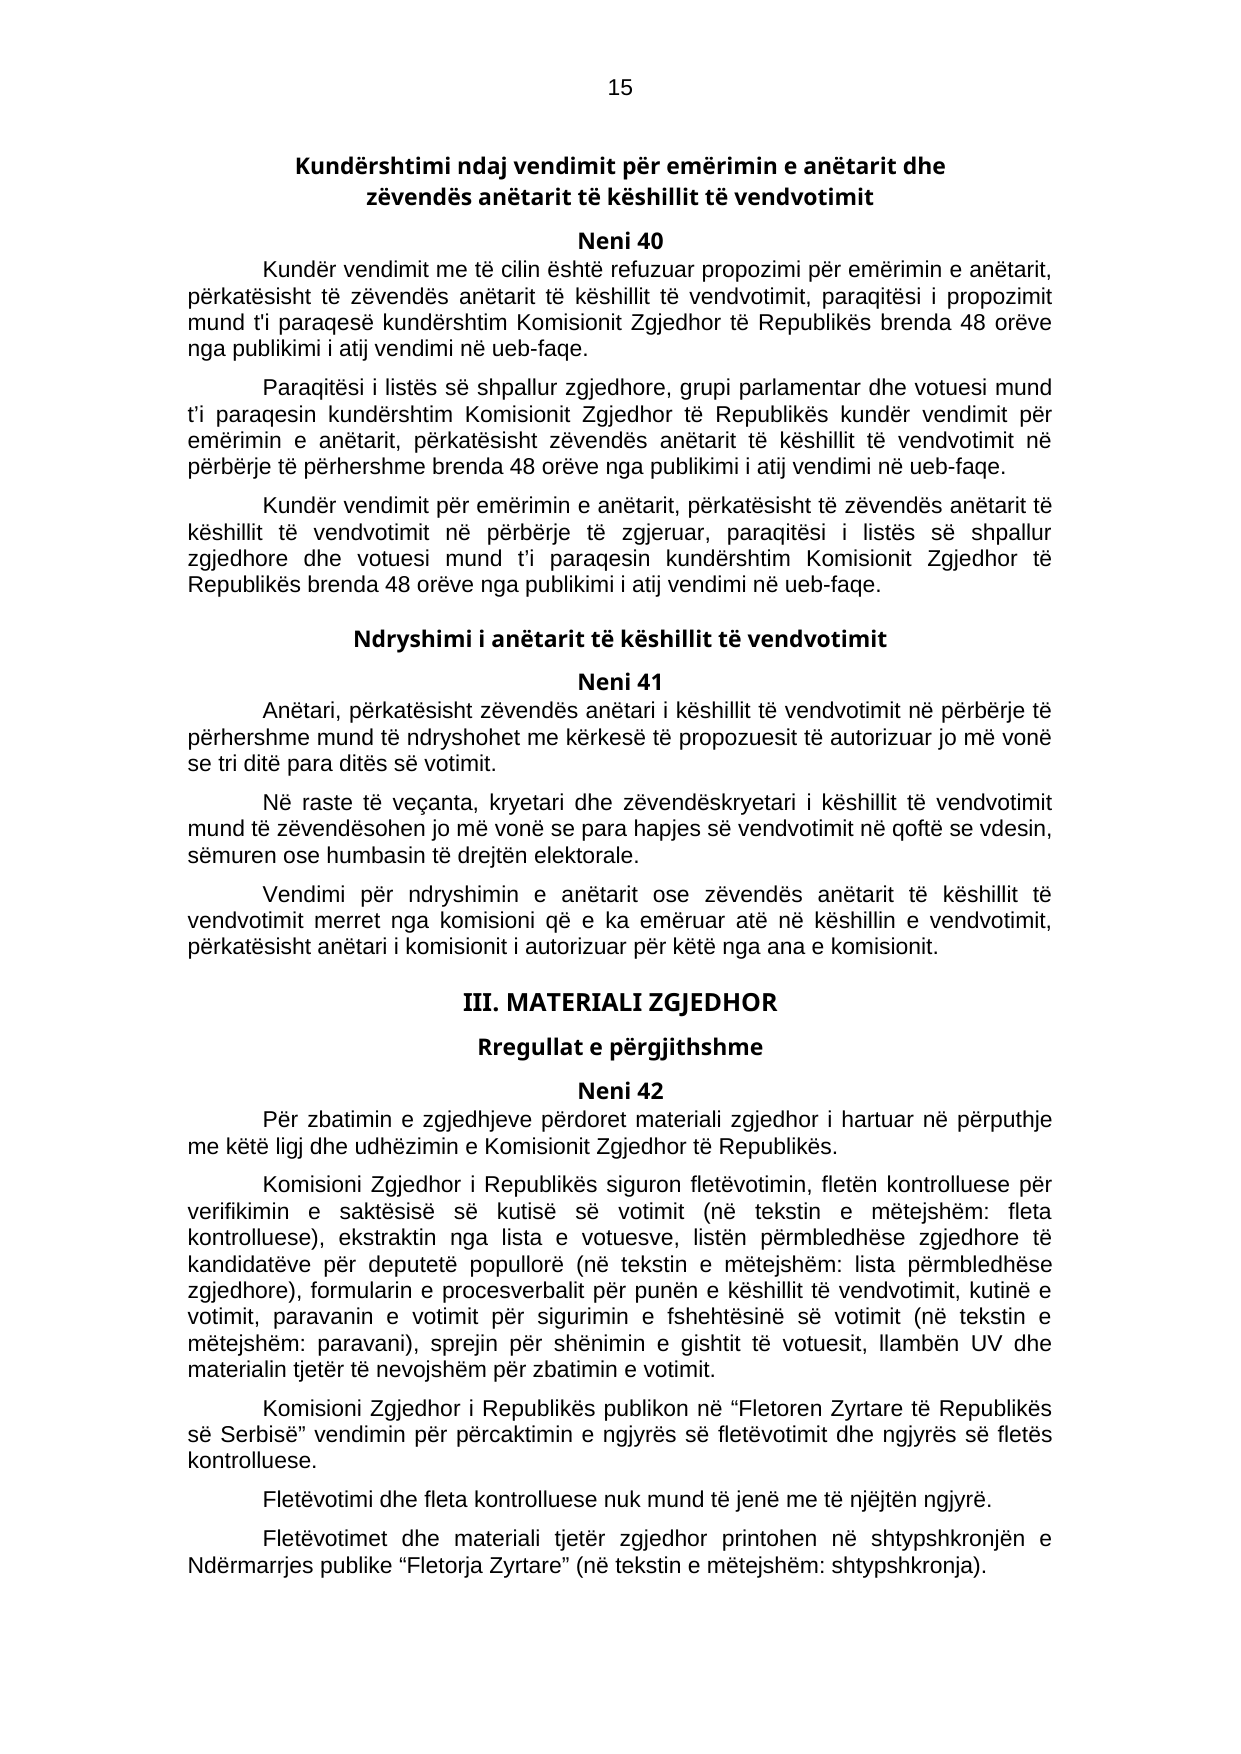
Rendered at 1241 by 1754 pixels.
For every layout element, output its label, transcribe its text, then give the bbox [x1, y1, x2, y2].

text III. MATERIALI ZGJEDHOR [262, 985, 978, 1019]
text Komisioni Zgjedhor i Republikës siguron fletëvotimin, fletën kontrolluese për verifikimin e saktësisë së kutisë së votimit (në tekstin e mëtejshëm: fleta kontrolluese), ekstraktin nga lista e votuesve, listën përmbledhëse zgjedhore të kandidatëve për deputetë popullorë (në tekstin e mëtejshëm: lista përmbledhëse zgjedhore), formularin e procesverbalit për punën e këshillit të vendvotimit, kutinë e votimit, paravanin e votimit për sigurimin e fshehtësinë së votimit (në tekstin e mëtejshëm: paravani), sprejin për shënimin e gishtit të votuesit, llambën UV dhe materialin tjetër të nevojshëm për zbatimin e votimit. [187, 1171, 1053, 1382]
text Neni 40 [262, 225, 978, 256]
text Kundër vendimit me të cilin është refuzuar propozimi për emërimin e anëtarit, përkatësisht të zëvendës anëtarit të këshillit të vendvotimit, paraqitësi i propozimit mund t'i paraqesë kundërshtim Komisionit Zgjedhor të Republikës brenda 48 orëve nga publikimi i atij vendimi në ueb-faqe. [187, 256, 1053, 362]
text Neni 41 [262, 666, 978, 697]
text Kundër vendimit për emërimin e anëtarit, përkatësisht të zëvendës anëtarit të këshillit të vendvotimit në përbërje të zgjeruar, paraqitësi i listës së shpallur zgjedhore dhe votuesi mund t’i paraqesin kundërshtim Komisionit Zgjedhor të Republikës brenda 48 orëve nga publikimi i atij vendimi në ueb-faqe. [187, 492, 1053, 597]
text Ndryshimi i anëtarit të këshillit të vendvotimit [262, 622, 978, 654]
text Fletëvotimi dhe fleta kontrolluese nuk mund të jenë me të njëjtën ngjyrë. [187, 1486, 1053, 1513]
text Në raste të veçanta, kryetari dhe zëvendëskryetari i këshillit të vendvotimit mund të zëvendësohen jo më vonë se para hapjes së vendvotimit në qoftë se vdesin, sëmuren ose humbasin të drejtën elektorale. [187, 789, 1053, 868]
text Neni 42 [262, 1075, 978, 1106]
text Komisioni Zgjedhor i Republikës publikon në “Fletoren Zyrtare të Republikës së Serbisë” vendimin për përcaktimin e ngjyrës së fletëvotimit dhe ngjyrës së fletës kontrolluese. [187, 1395, 1053, 1474]
text Anëtari, përkatësisht zëvendës anëtari i këshillit të vendvotimit në përbërje të përhershme mund të ndryshohet me kërkesë të propozuesit të autorizuar jo më vonë se tri ditë para ditës së votimit. [187, 697, 1053, 777]
text Rregullat e përgjithshme [262, 1031, 978, 1062]
text Paraqitësi i listës së shpallur zgjedhore, grupi parlamentar dhe votuesi mund t’i paraqesin kundërshtim Komisionit Zgjedhor të Republikës kundër vendimit për emërimin e anëtarit, përkatësisht zëvendës anëtarit të këshillit të vendvotimit në përbërje të përhershme brenda 48 orëve nga publikimi i atij vendimi në ueb-faqe. [187, 374, 1053, 479]
text Vendimi për ndryshimin e anëtarit ose zëvendës anëtarit të këshillit të vendvotimit merret nga komisioni që e ka emëruar atë në këshillin e vendvotimit, përkatësisht anëtari i komisionit i autorizuar për këtë nga ana e komisionit. [187, 881, 1053, 960]
text Kundërshtimi ndaj vendimit për emërimin e anëtarit dhe zëvendës anëtarit të këshillit të vendvotimit [262, 150, 978, 212]
text Fletëvotimet dhe materiali tjetër zgjedhor printohen në shtypshkronjën e Ndërmarrjes publike “Fletorja Zyrtare” (në tekstin e mëtejshëm: shtypshkronja). [187, 1525, 1053, 1578]
text Për zbatimin e zgjedhjeve përdoret materiali zgjedhor i hartuar në përputhje me këtë ligj dhe udhëzimin e Komisionit Zgjedhor të Republikës. [187, 1106, 1053, 1159]
